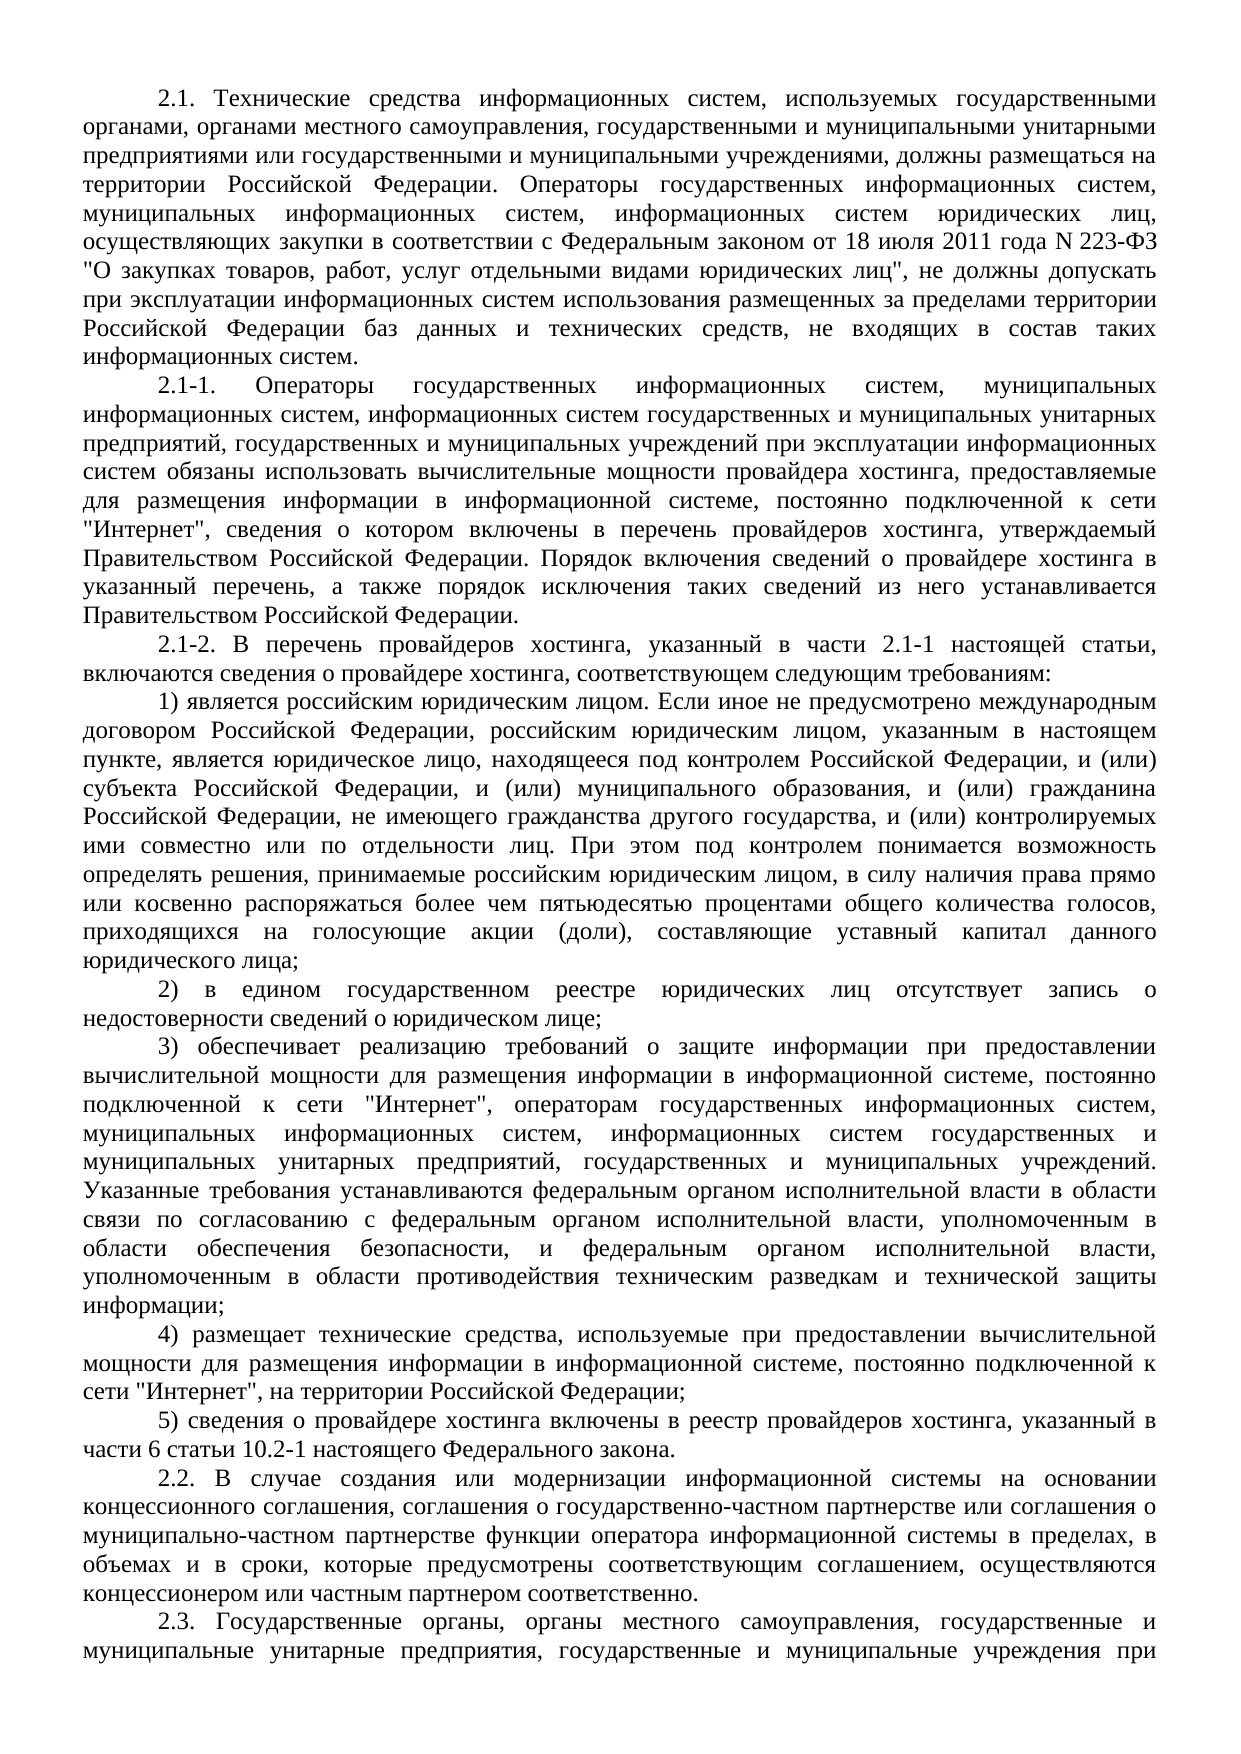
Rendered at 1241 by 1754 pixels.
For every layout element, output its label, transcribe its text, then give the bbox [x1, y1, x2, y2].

text 2.3. Государственные органы, органы местного самоуправления, государственные и муниципальные унитарные предприятия, государственные и муниципальные учреждения при [83, 1606, 1157, 1664]
text 1) является российским юридическим лицом. Если иное не предусмотрено международным договором Российской Федерации, российским юридическим лицом, указанным в настоящем пункте, является юридическое лицо, находящееся под контролем Российской Федерации, и (или) субъекта Российской Федерации, и (или) муниципального образования, и (или) гражданина Российской Федерации, не имеющего гражданства другого государства, и (или) контролируемых ими совместно или по отдельности лиц. При этом под контролем понимается возможность определять решения, принимаемые российским юридическим лицом, в силу наличия права прямо или косвенно распоряжаться более чем пятьюдесятью процентами общего количества голосов, приходящихся на голосующие акции (доли), составляющие уставный капитал данного юридического лица; [83, 686, 1157, 974]
text 3) обеспечивает реализацию требований о защите информации при предоставлении вычислительной мощности для размещения информации в информационной системе, постоянно подключенной к сети "Интернет", операторам государственных информационных систем, муниципальных информационных систем, информационных систем государственных и муниципальных унитарных предприятий, государственных и муниципальных учреждений. Указанные требования устанавливаются федеральным органом исполнительной власти в области связи по согласованию с федеральным органом исполнительной власти, уполномоченным в области обеспечения безопасности, и федеральным органом исполнительной власти, уполномоченным в области противодействия техническим разведкам и технической защиты информации; [83, 1031, 1157, 1319]
text 4) размещает технические средства, используемые при предоставлении вычислительной мощности для размещения информации в информационной системе, постоянно подключенной к сети "Интернет", на территории Российской Федерации; [83, 1319, 1157, 1405]
text 2.2. В случае создания или модернизации информационной системы на основании концессионного соглашения, соглашения о государственно-частном партнерстве или соглашения о муниципально-частном партнерстве функции оператора информационной системы в пределах, в объемах и в сроки, которые предусмотрены соответствующим соглашением, осуществляются концессионером или частным партнером соответственно. [83, 1463, 1157, 1606]
text 2.1-1. Операторы государственных информационных систем, муниципальных информационных систем, информационных систем государственных и муниципальных унитарных предприятий, государственных и муниципальных учреждений при эксплуатации информационных систем обязаны использовать вычислительные мощности провайдера хостинга, предоставляемые для размещения информации в информационной системе, постоянно подключенной к сети "Интернет", сведения о котором включены в перечень провайдеров хостинга, утверждаемый Правительством Российской Федерации. Порядок включения сведений о провайдере хостинга в указанный перечень, а также порядок исключения таких сведений из него устанавливается Правительством Российской Федерации. [83, 370, 1157, 629]
text 2.1. Технические средства информационных систем, используемых государственными органами, органами местного самоуправления, государственными и муниципальными унитарными предприятиями или государственными и муниципальными учреждениями, должны размещаться на территории Российской Федерации. Операторы государственных информационных систем, муниципальных информационных систем, информационных систем юридических лиц, осуществляющих закупки в соответствии с Федеральным законом от 18 июля 2011 года N 223-ФЗ "О закупках товаров, работ, услуг отдельными видами юридических лиц", не должны допускать при эксплуатации информационных систем использования размещенных за пределами территории Российской Федерации баз данных и технических средств, не входящих в состав таких информационных систем. [83, 83, 1157, 370]
text 2) в едином государственном реестре юридических лиц отсутствует запись о недостоверности сведений о юридическом лице; [83, 974, 1157, 1031]
text 2.1-2. В перечень провайдеров хостинга, указанный в части 2.1-1 настоящей статьи, включаются сведения о провайдере хостинга, соответствующем следующим требованиям: [83, 629, 1157, 686]
text 5) сведения о провайдере хостинга включены в реестр провайдеров хостинга, указанный в части 6 статьи 10.2-1 настоящего Федерального закона. [83, 1405, 1157, 1463]
